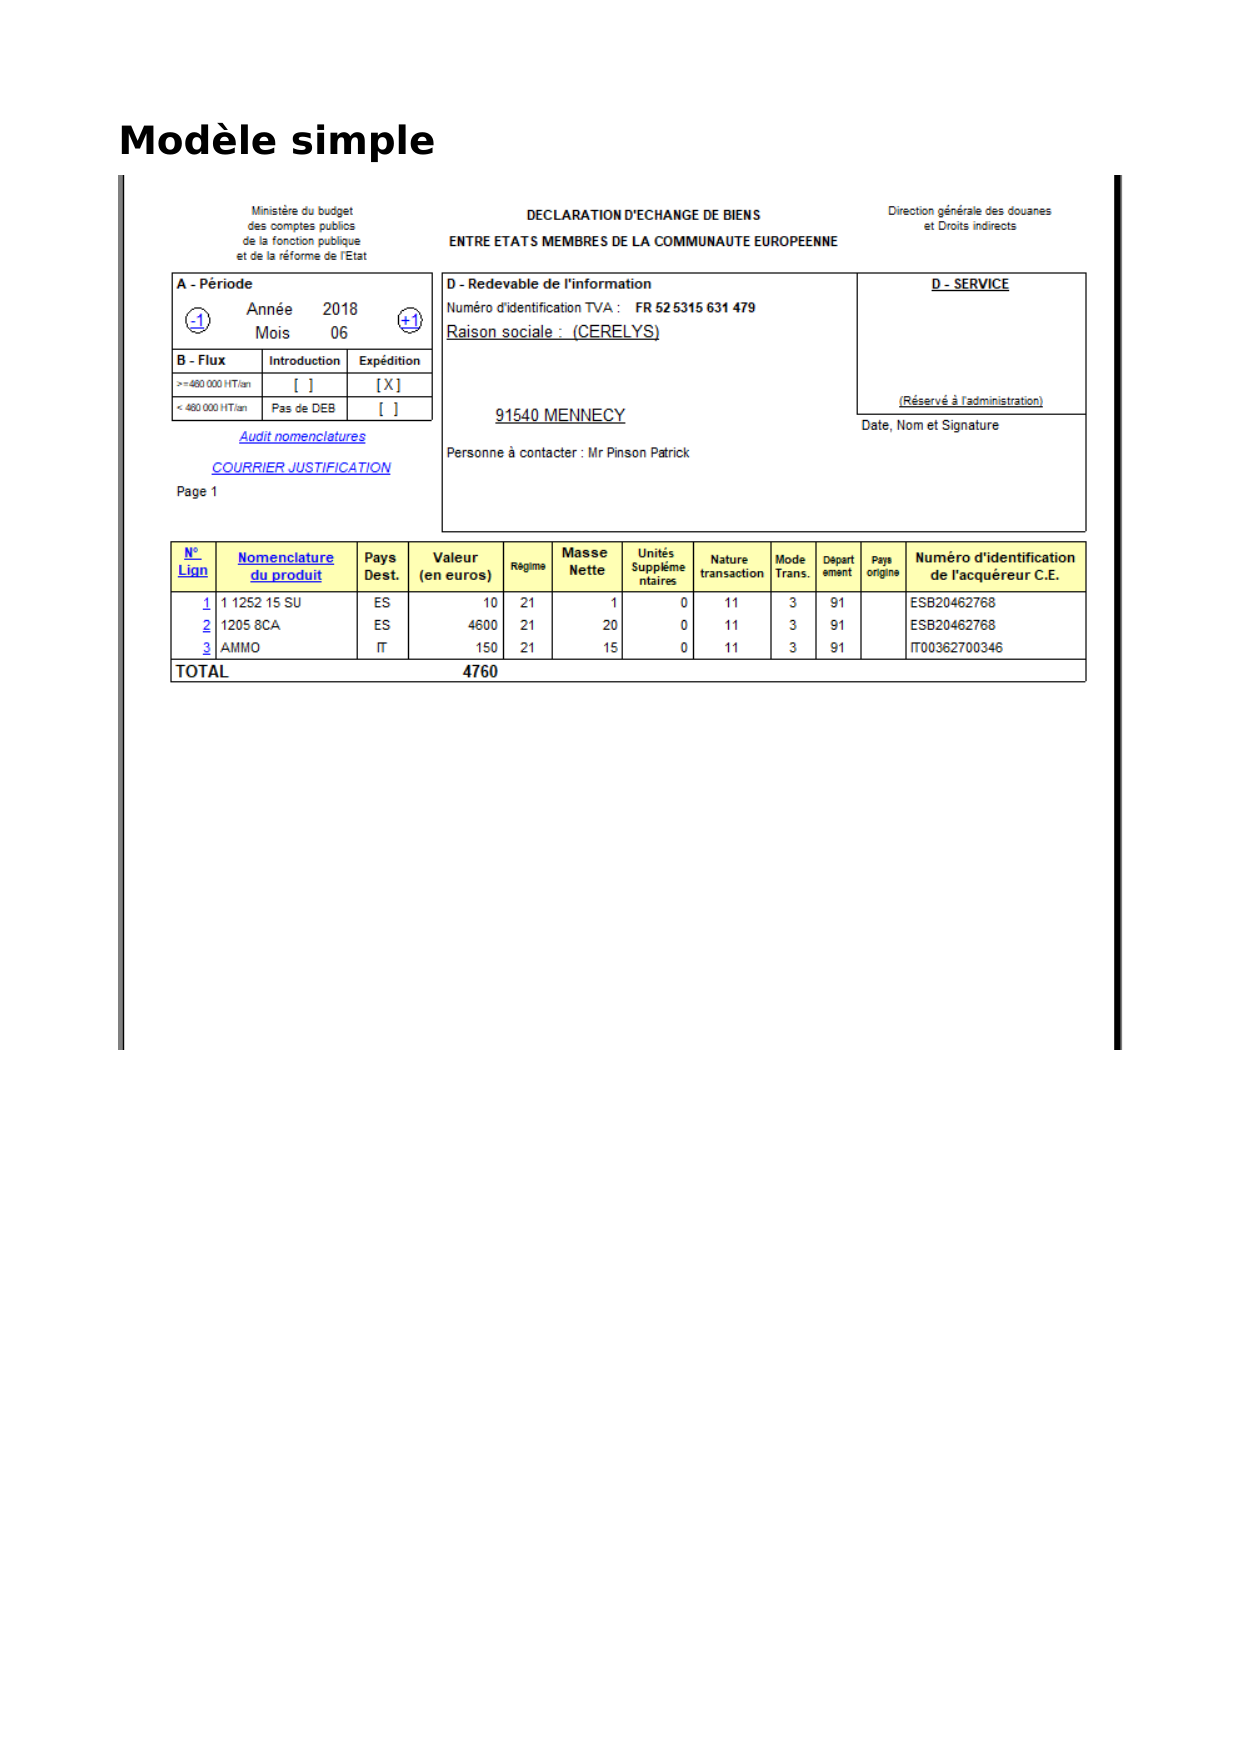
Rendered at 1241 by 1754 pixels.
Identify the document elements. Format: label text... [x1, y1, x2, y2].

subtitle Modèle simple [118, 118, 1122, 163]
picture [118, 175, 1123, 1050]
